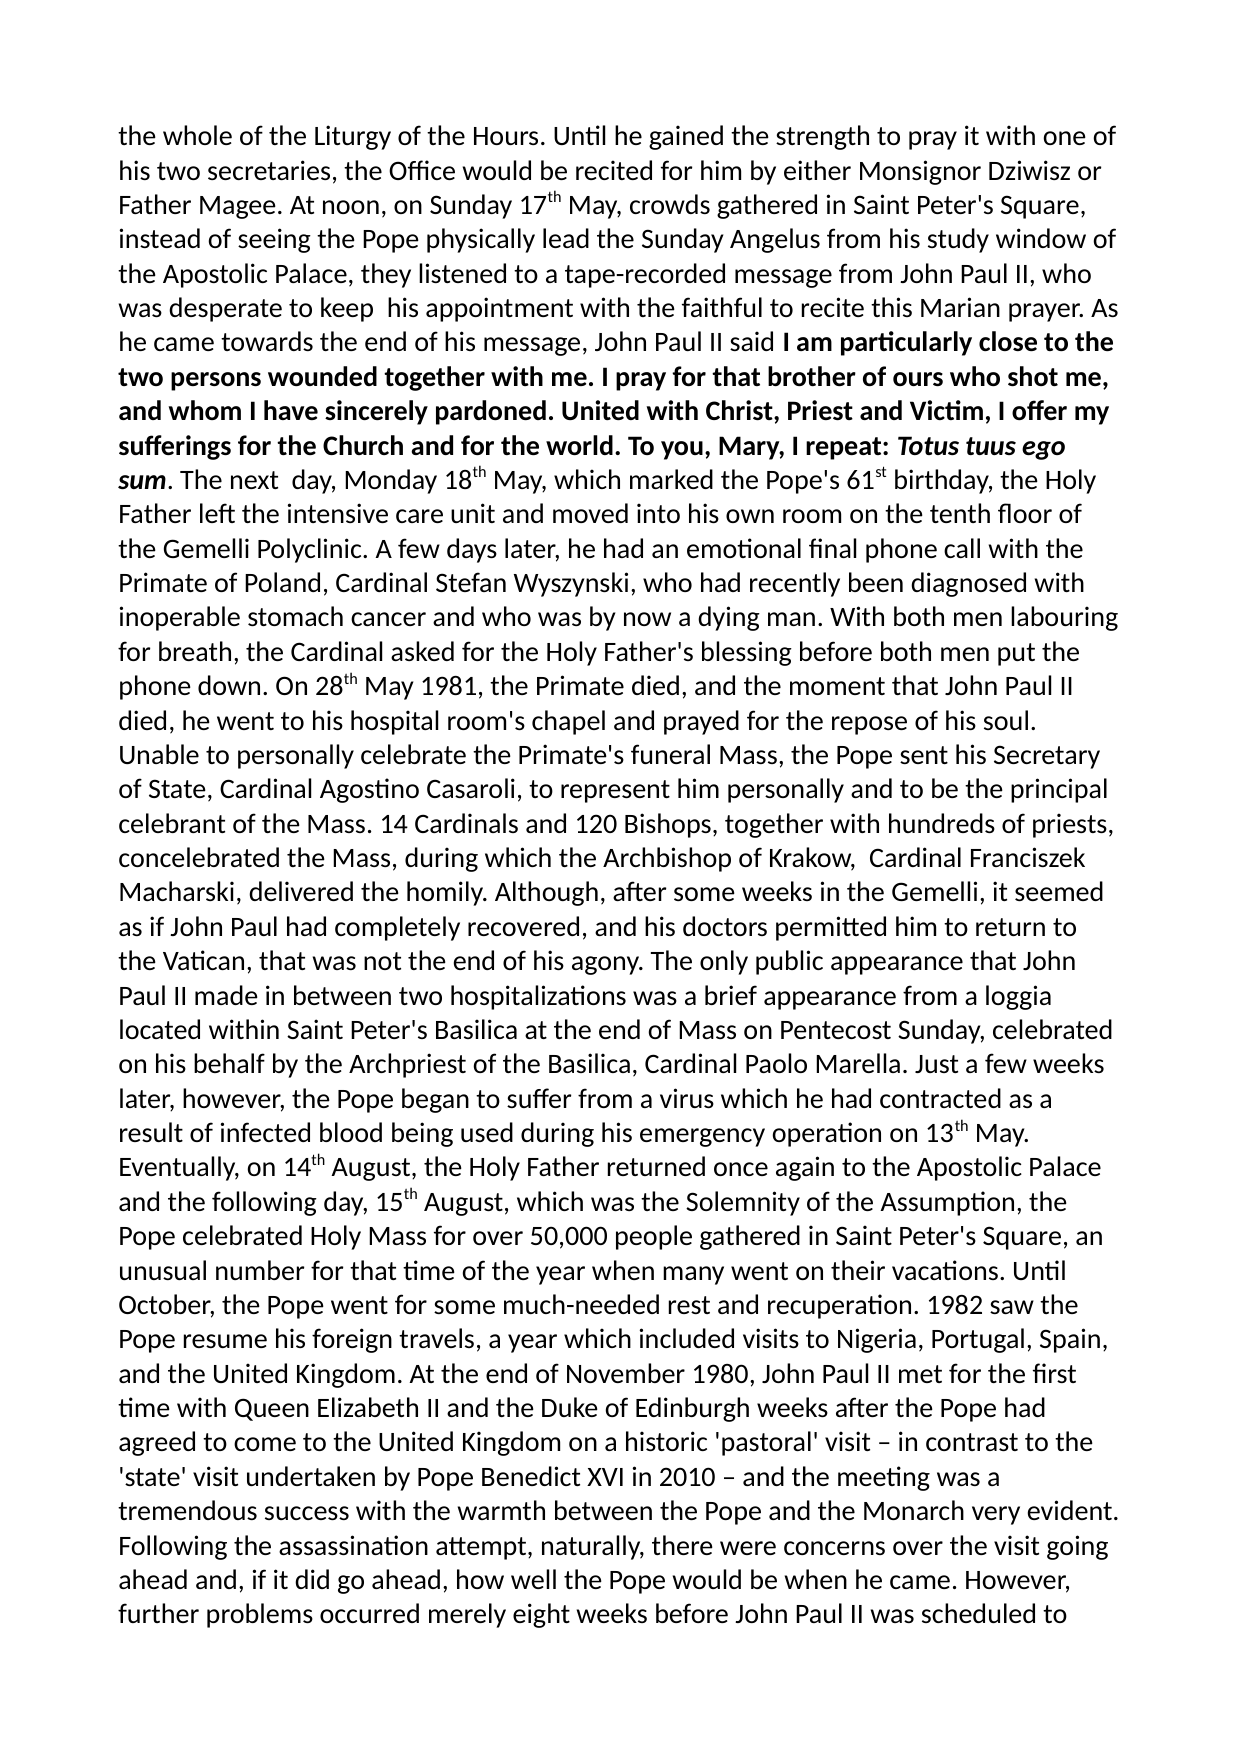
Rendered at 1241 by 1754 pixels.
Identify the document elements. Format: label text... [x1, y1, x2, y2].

text the whole of the Liturgy of the Hours. Until he gained the strength to pray it with one of his two secretaries, the Office would be recited for him by either Monsignor Dziwisz or Father Magee. At noon, on Sunday 17th May, crowds gathered in Saint Peter's Square, instead of seeing the Pope physically lead the Sunday Angelus from his study window of the Apostolic Palace, they listened to a tape-recorded message from John Paul II, who was desperate to keep his appointment with the faithful to recite this Marian prayer. As he came towards the end of his message, John Paul II said I am particularly close to the two persons wounded together with me. I pray for that brother of ours who shot me, and whom I have sincerely pardoned. United with Christ, Priest and Victim, I offer my sufferings for the Church and for the world. To you, Mary, I repeat: Totus tuus ego sum. The next day, Monday 18th May, which marked the Pope's 61st birthday, the Holy Father left the intensive care unit and moved into his own room on the tenth floor of the Gemelli Polyclinic. A few days later, he had an emotional final phone call with the Primate of Poland, Cardinal Stefan Wyszynski, who had recently been diagnosed with inoperable stomach cancer and who was by now a dying man. With both men labouring for breath, the Cardinal asked for the Holy Father's blessing before both men put the phone down. On 28th May 1981, the Primate died, and the moment that John Paul II died, he went to his hospital room's chapel and prayed for the repose of his soul. Unable to personally celebrate the Primate's funeral Mass, the Pope sent his Secretary of State, Cardinal Agostino Casaroli, to represent him personally and to be the principal celebrant of the Mass. 14 Cardinals and 120 Bishops, together with hundreds of priests, concelebrated the Mass, during which the Archbishop of Krakow, Cardinal Franciszek Macharski, delivered the homily. Although, after some weeks in the Gemelli, it seemed as if John Paul had completely recovered, and his doctors permitted him to return to the Vatican, that was not the end of his agony. The only public appearance that John Paul II made in between two hospitalizations was a brief appearance from a loggia located within Saint Peter's Basilica at the end of Mass on Pentecost Sunday, celebrated on his behalf by the Archpriest of the Basilica, Cardinal Paolo Marella. Just a few weeks later, however, the Pope began to suffer from a virus which he had contracted as a result of infected blood being used during his emergency operation on 13th May. Eventually, on 14th August, the Holy Father returned once again to the Apostolic Palace and the following day, 15th August, which was the Solemnity of the Assumption, the Pope celebrated Holy Mass for over 50,000 people gathered in Saint Peter's Square, an unusual number for that time of the year when many went on their vacations. Until October, the Pope went for some much-needed rest and recuperation. 1982 saw the Pope resume his foreign travels, a year which included visits to Nigeria, Portugal, Spain, and the United Kingdom. At the end of November 1980, John Paul II met for the first time with Queen Elizabeth II and the Duke of Edinburgh weeks after the Pope had agreed to come to the United Kingdom on a historic 'pastoral' visit – in contrast to the 'state' visit undertaken by Pope Benedict XVI in 2010 – and the meeting was a tremendous success with the warmth between the Pope and the Monarch very evident. Following the assassination attempt, naturally, there were concerns over the visit going ahead and, if it did go ahead, how well the Pope would be when he came. However, further problems occurred merely eight weeks before John Paul II was scheduled to [118, 118, 1122, 1631]
